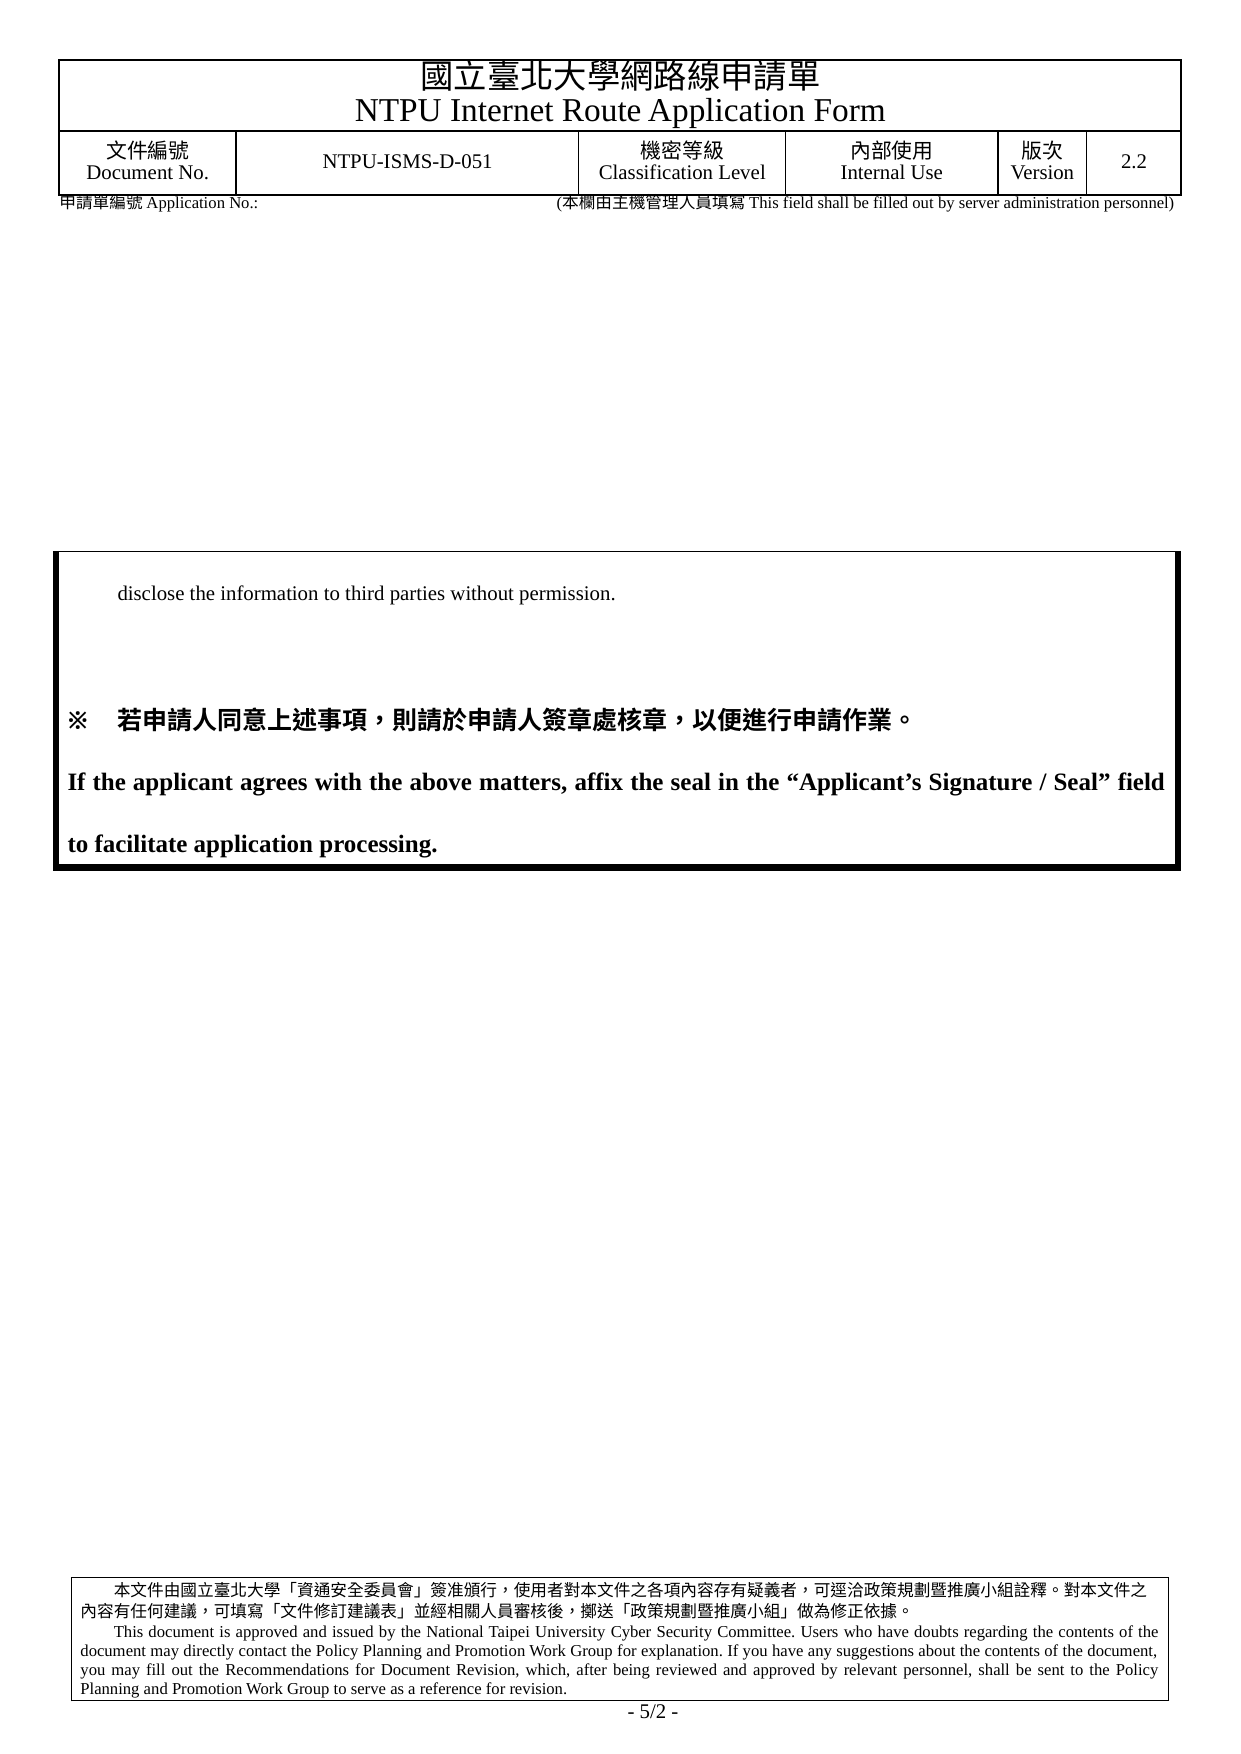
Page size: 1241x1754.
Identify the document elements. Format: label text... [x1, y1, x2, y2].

table_cell disclose the information to third parties without permission. 若申請人同意上述事項，則請於申請人簽章處核章，以便進行申請作業。 If the applicant agrees with the above matters, affix the seal in the “Applicant’s Signature / Seal” field to facilitate application processing. [59, 552, 1175, 864]
